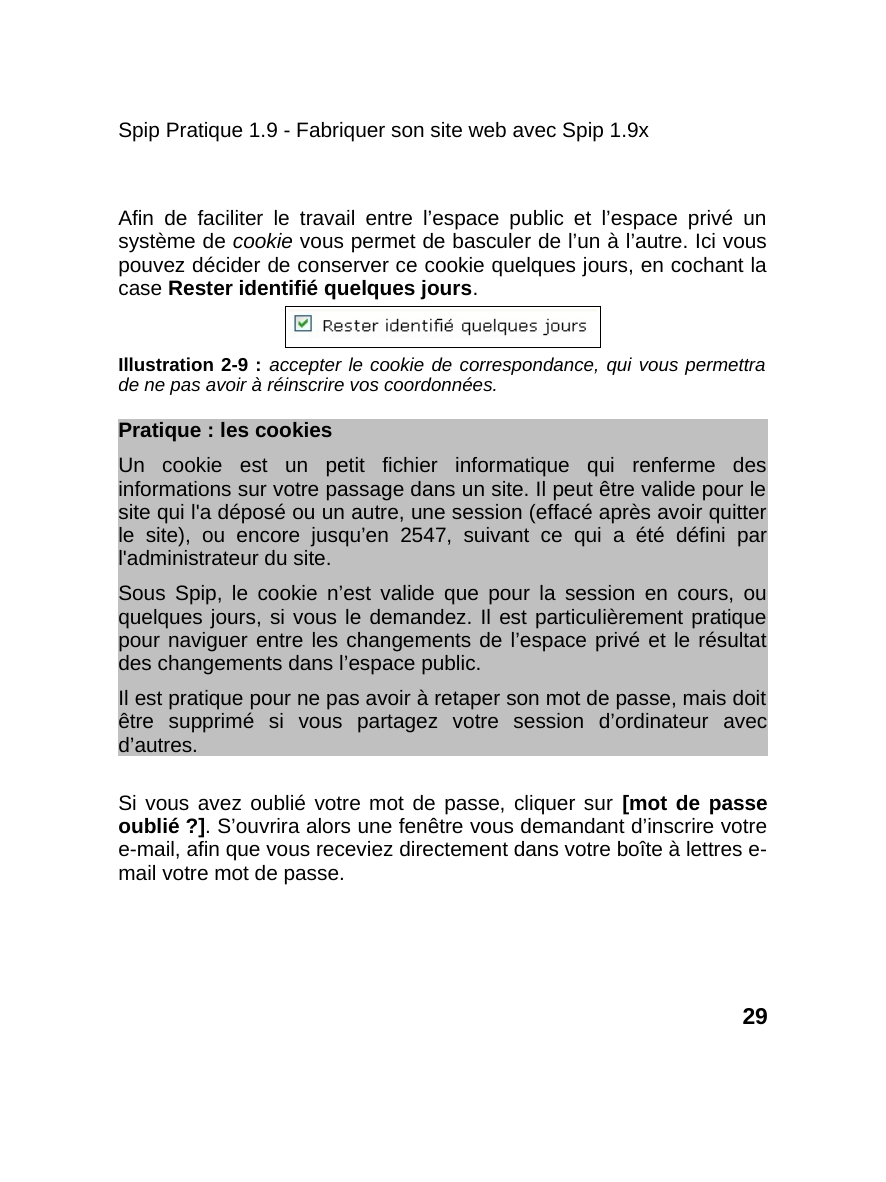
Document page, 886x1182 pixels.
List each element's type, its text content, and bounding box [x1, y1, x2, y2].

text Il est pratique pour ne pas avoir à retaper son mot de passe, mais doit être supprimé si vous partagez votre session d’ordinateur avec d’autres. [118, 687, 768, 756]
text Afin de faciliter le travail entre l’espace public et l’espace privé un système de cookie vous permet de basculer de l’un à l’autre. Ici vous pouvez décider de conserver ce cookie quelques jours, en cochant la case Rester identifié quelques jours. [118, 207, 768, 299]
text Un cookie est un petit fichier informatique qui renferme des informations sur votre passage dans un site. Il peut être valide pour le site qui l'a déposé ou un autre, une session (effacé après avoir quitter le site), ou encore jusqu’en 2547, suivant ce qui a été défini par l'administrateur du site. [118, 454, 768, 570]
text Illustration 2-9 : accepter le cookie de correspondance, qui vous permettra de ne pas avoir à réinscrire vos coordonnées. [118, 306, 768, 396]
text Si vous avez oublié votre mot de passe, cliquer sur [mot de passe oublié ?]. S’ouvrira alors une fenêtre vous demandant d’inscrire votre e-mail, afin que vous receviez directement dans votre boîte à lettres e-mail votre mot de passe. [118, 791, 768, 884]
text Pratique : les cookies [118, 419, 768, 442]
picture [288, 309, 598, 344]
text Sous Spip, le cookie n’est valide que pour la session en cours, ou quelques jours, si vous le demandez. Il est particulièrement pratique pour naviguer entre les changements de l’espace privé et le résultat des changements dans l’espace public. [118, 582, 768, 675]
